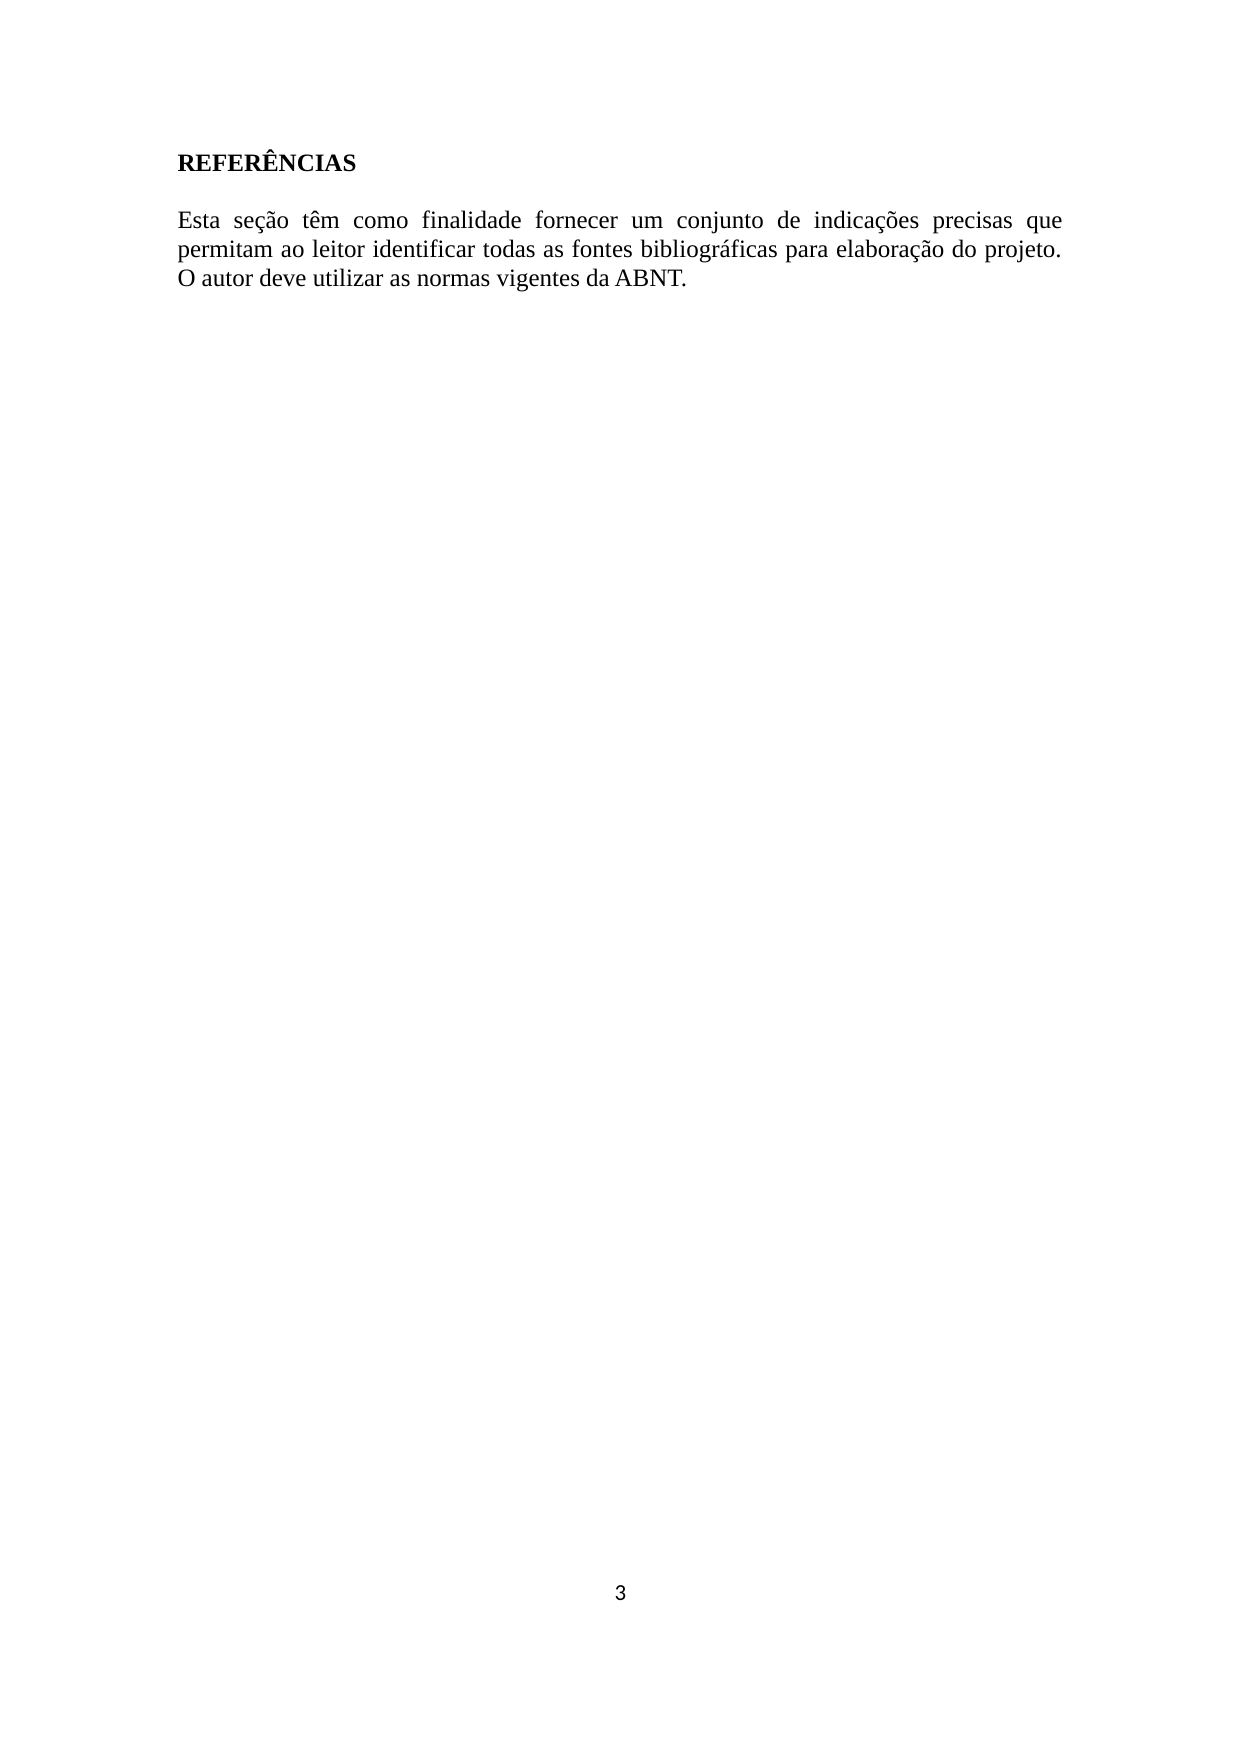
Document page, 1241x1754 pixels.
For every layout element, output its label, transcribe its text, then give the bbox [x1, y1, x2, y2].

text REFERÊNCIAS [177, 148, 1063, 176]
text Esta seção têm como finalidade fornecer um conjunto de indicações precisas que permitam ao leitor identificar todas as fontes bibliográficas para elaboração do projeto. O autor deve utilizar as normas vigentes da ABNT. [177, 205, 1063, 291]
